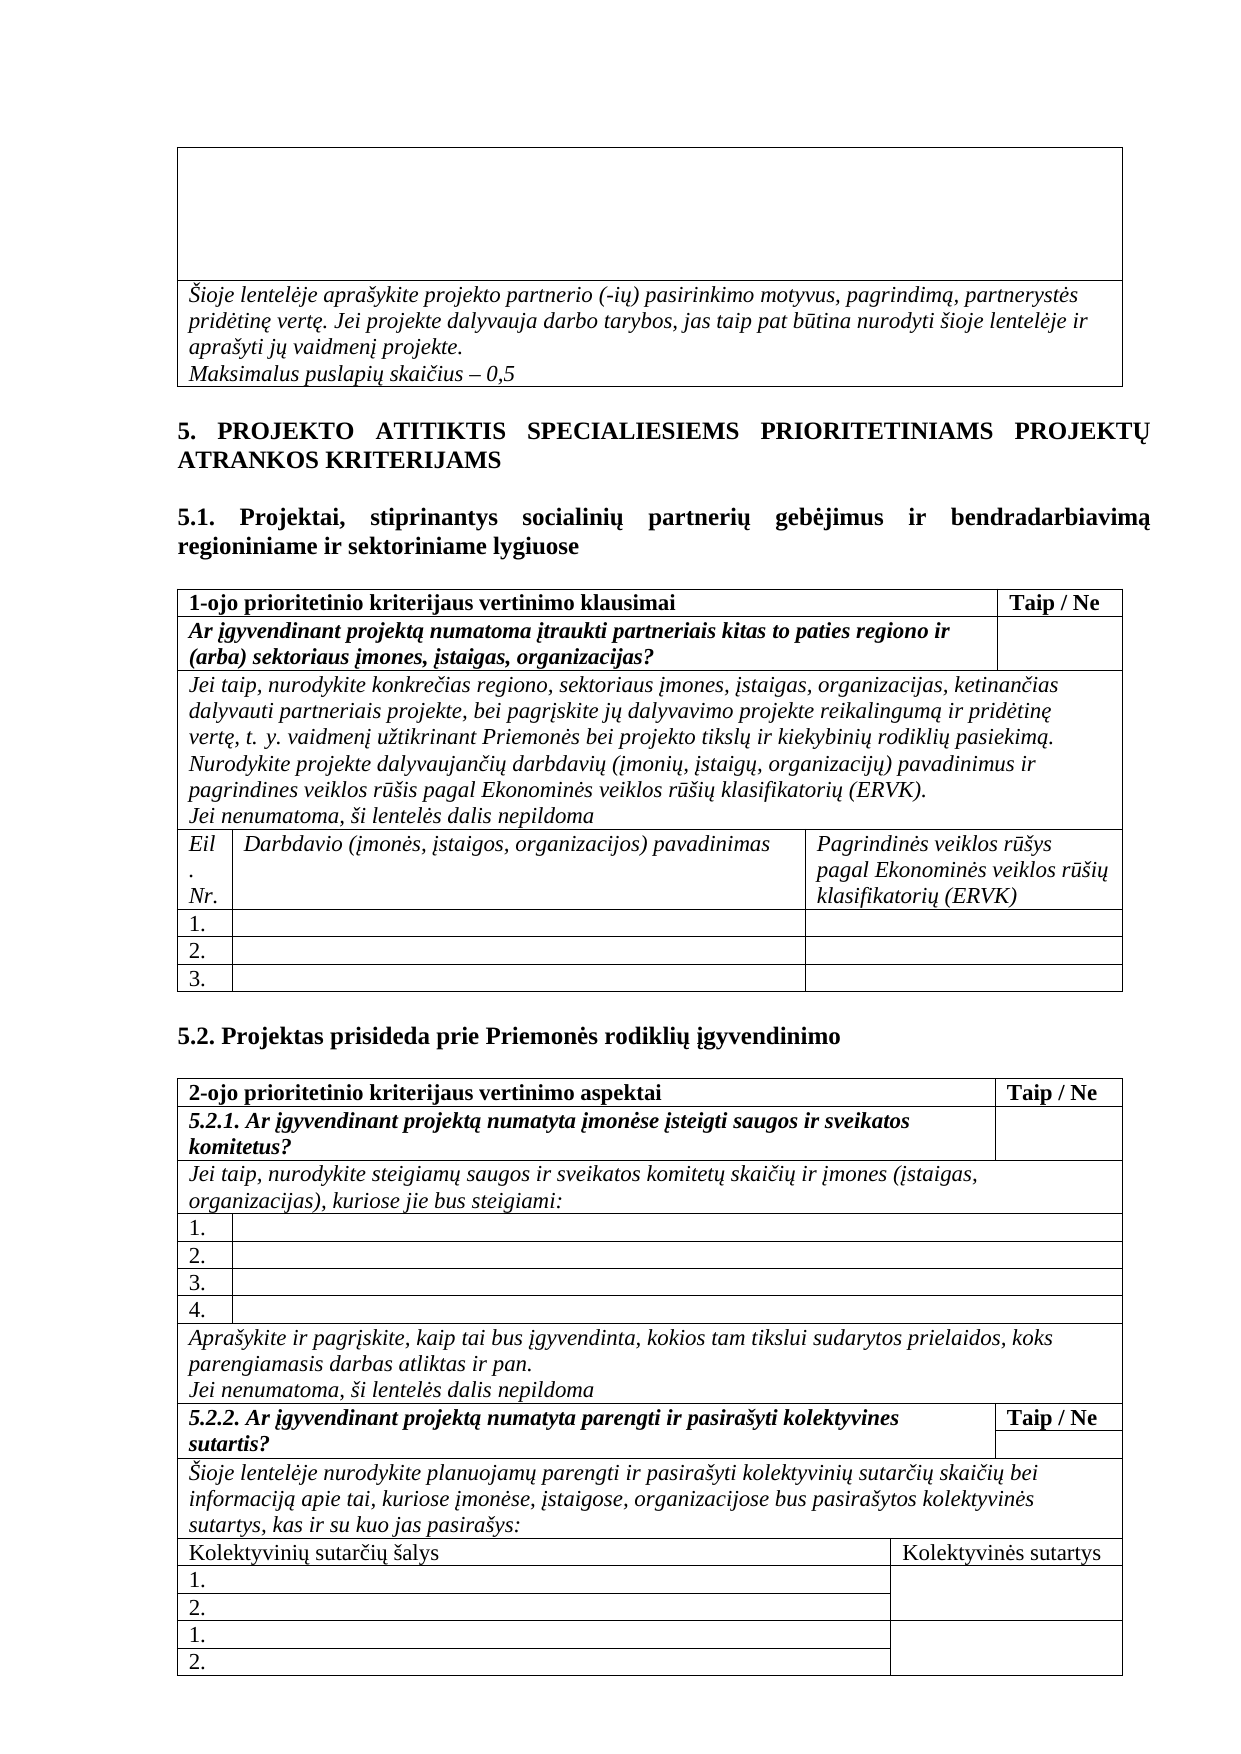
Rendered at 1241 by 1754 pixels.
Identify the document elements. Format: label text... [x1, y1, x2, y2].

table_cell [806, 937, 1122, 964]
table_cell [233, 965, 805, 991]
table_cell 5.2.1. Ar įgyvendinant projektą numatyta įmonėse įsteigti saugos ir sveikatos komitetus? [178, 1107, 995, 1159]
table_cell Eil. Nr. [178, 830, 232, 909]
table_cell [233, 1214, 1122, 1241]
table_cell [998, 617, 1122, 669]
table_cell [891, 1621, 1122, 1675]
table_cell Kolektyvinių sutarčių šalys [178, 1539, 890, 1565]
table_cell 3. [178, 965, 232, 991]
table_cell 2. [178, 1649, 890, 1675]
table_cell 2. [178, 1242, 232, 1268]
table_header Taip / Ne [998, 590, 1122, 616]
table_cell Taip / Ne [996, 1404, 1122, 1430]
table_cell 1. [178, 1621, 890, 1647]
table_header 1-ojo prioritetinio kriterijaus vertinimo klausimai [178, 590, 997, 616]
table_header Taip / Ne [996, 1079, 1122, 1106]
table_cell Ar įgyvendinant projektą numatoma įtraukti partneriais kitas to paties regiono ir (arba) sektoriaus įmones, įstaigas, organizacijas? [178, 617, 997, 669]
table_cell [233, 1242, 1122, 1268]
table_cell [233, 1296, 1122, 1323]
table_cell 3. [178, 1269, 232, 1295]
table_cell [996, 1431, 1122, 1458]
table_cell Kolektyvinės sutartys [891, 1539, 1122, 1565]
table_cell 2. [178, 1594, 890, 1620]
table_cell 2. [178, 937, 232, 964]
table_cell Pagrindinės veiklos rūšys pagal Ekonominės veiklos rūšių klasifikatorių (ERVK) [806, 830, 1122, 909]
table_cell [233, 937, 805, 964]
table_cell Jei taip, nurodykite konkrečias regiono, sektoriaus įmones, įstaigas, organizacijas, ketinančias dalyvauti partneriais projekte, bei pagrįskite jų dalyvavimo projekte reikalingumą ir pridėtinę vertę, t. y. vaidmenį užtikrinant Priemonės bei projekto tikslų ir kiekybinių rodiklių pasiekimą. Nurodykite projekte dalyvaujančių darbdavių (įmonių, įstaigų, organizacijų) pavadinimus ir pagrindines veiklos rūšis pagal Ekonominės veiklos rūšių klasifikatorių (ERVK). Jei nenumatoma, ši lentelės dalis nepildoma [178, 671, 1122, 829]
table_cell Šioje lentelėje nurodykite planuojamų parengti ir pasirašyti kolektyvinių sutarčių skaičių bei informaciją apie tai, kuriose įmonėse, įstaigose, organizacijose bus pasirašytos kolektyvinės sutartys, kas ir su kuo jas pasirašys: [178, 1459, 1122, 1538]
table_header 2-ojo prioritetinio kriterijaus vertinimo aspektai [178, 1079, 995, 1106]
table_header [178, 148, 1122, 280]
table_cell 4. [178, 1296, 232, 1323]
table_cell 1. [178, 910, 232, 936]
table_cell [891, 1566, 1122, 1620]
text 5. PROJEKTO ATITIKTIS SPECIALIESIEMS PRIORITETINIAMS PROJEKTŲ ATRANKOS KRITERIJAMS [177, 416, 1152, 473]
table_cell Šioje lentelėje aprašykite projekto partnerio (-ių) pasirinkimo motyvus, pagrindimą, partnerystės pridėtinę vertę. Jei projekte dalyvauja darbo tarybos, jas taip pat būtina nurodyti šioje lentelėje ir aprašyti jų vaidmenį projekte. Maksimalus puslapių skaičius – 0,5 [178, 281, 1122, 386]
table_cell [996, 1107, 1122, 1159]
table_cell [233, 1269, 1122, 1295]
table_cell 5.2.2. Ar įgyvendinant projektą numatyta parengti ir pasirašyti kolektyvines sutartis? [178, 1404, 995, 1458]
table_cell 1. [178, 1214, 232, 1241]
table_cell [806, 965, 1122, 991]
table_cell [806, 910, 1122, 936]
text 5.2. Projektas prisideda prie Priemonės rodiklių įgyvendinimo [177, 1021, 1152, 1049]
table_cell Darbdavio (įmonės, įstaigos, organizacijos) pavadinimas [233, 830, 805, 909]
table_cell 1. [178, 1566, 890, 1593]
text 5.1. Projektai, stiprinantys socialinių partnerių gebėjimus ir bendradarbiavimą regioniniame ir sektoriniame lygiuose [177, 502, 1152, 560]
table_cell Jei taip, nurodykite steigiamų saugos ir sveikatos komitetų skaičių ir įmones (įstaigas, organizacijas), kuriose jie bus steigiami: [178, 1161, 1122, 1213]
table_cell [233, 910, 805, 936]
table_cell Aprašykite ir pagrįskite, kaip tai bus įgyvendinta, kokios tam tikslui sudarytos prielaidos, koks parengiamasis darbas atliktas ir pan. Jei nenumatoma, ši lentelės dalis nepildoma [178, 1324, 1122, 1403]
